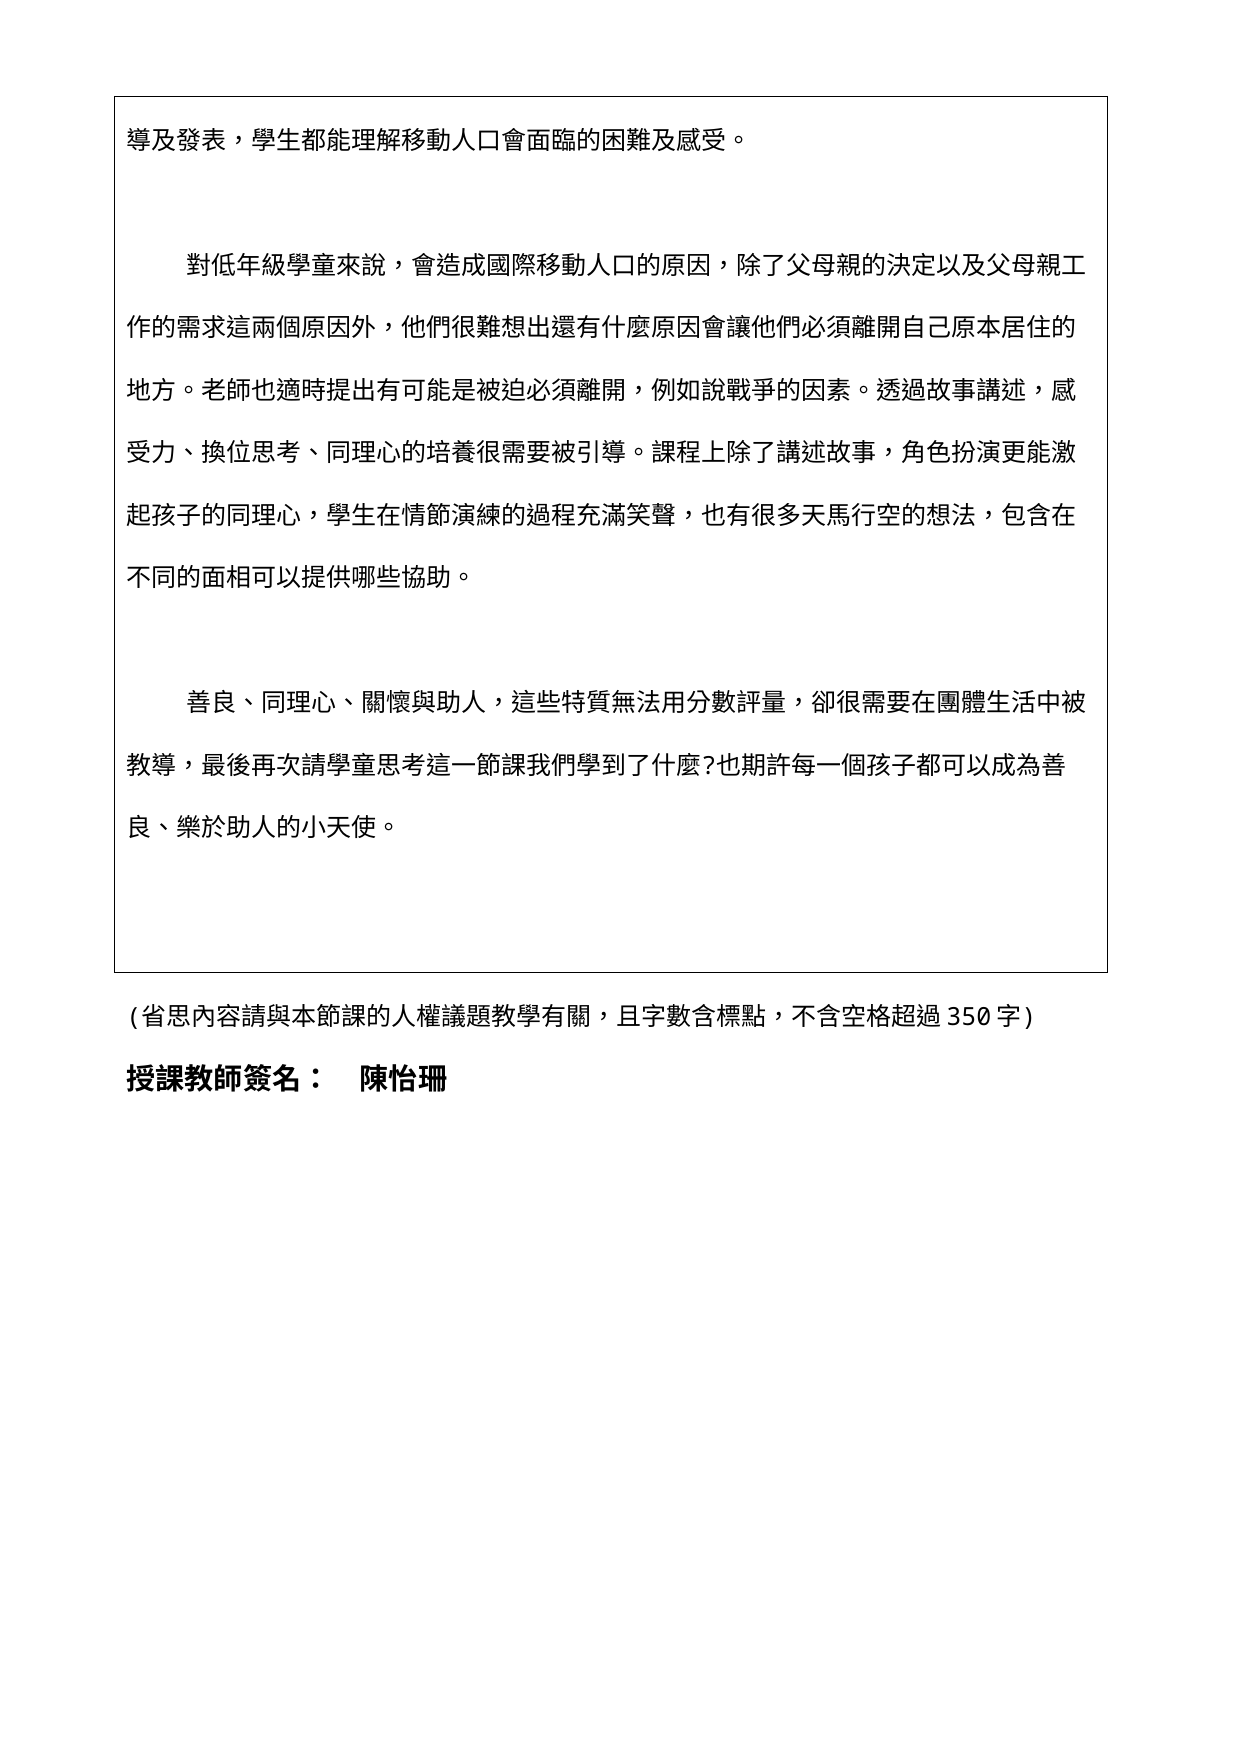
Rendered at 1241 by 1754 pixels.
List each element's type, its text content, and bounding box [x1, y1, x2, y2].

table_header 導及發表，學生都能理解移動人口會面臨的困難及感受。 對低年級學童來說，會造成國際移動人口的原因，除了父母親的決定以及父母親工作的需求這兩個原因外，他們很難想出還有什麼原因會讓他們必須離開自己原本居住的地方。老師也適時提出有可能是被迫必須離開，例如說戰爭的因素。透過故事講述，感受力、換位思考、同理心的培養很需要被引導。課程上除了講述故事，角色扮演更能激起孩子的同理心，學生在情節演練的過程充滿笑聲，也有很多天馬行空的想法，包含在不同的面相可以提供哪些協助。 善良、同理心、關懷與助人，這些特質無法用分數評量，卻很需要在團體生活中被教導，最後再次請學童思考這一節課我們學到了什麼?也期許每一個孩子都可以成為善良、樂於助人的小天使。 [115, 97, 1107, 972]
text 授課教師簽名： 陳怡珊 [126, 1035, 1152, 1098]
text (省思內容請與本節課的人權議題教學有關，且字數含標點，不含空格超過350字) [126, 973, 1152, 1035]
